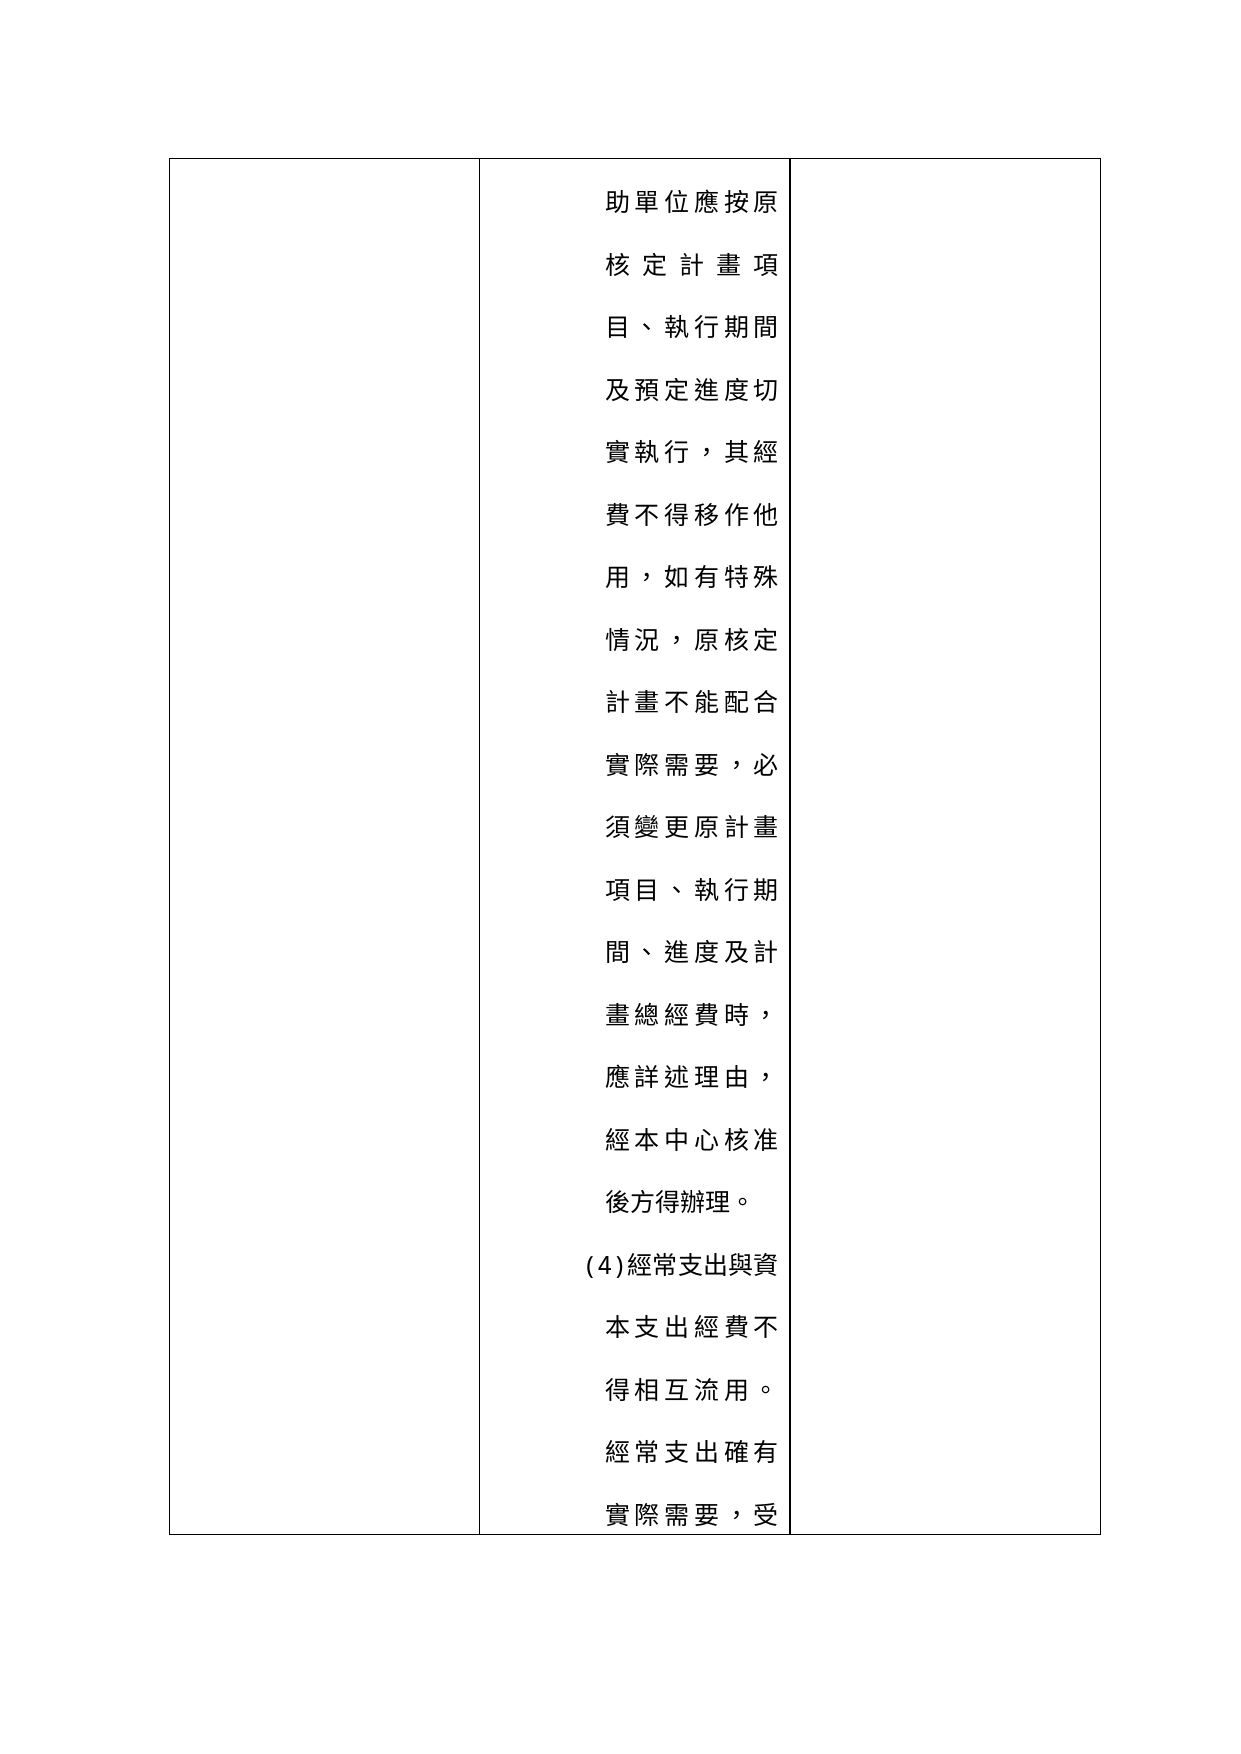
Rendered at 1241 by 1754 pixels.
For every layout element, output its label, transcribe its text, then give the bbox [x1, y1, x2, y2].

table_cell [791, 159, 1100, 1534]
table_cell [170, 159, 479, 1534]
table_cell 助單位應按原核定計畫項目、執行期間及預定進度切實執行，其經費不得移作他用，如有特殊情況，原核定計畫不能配合實際需要，必須變更原計畫項目、執行期間、進度及計畫總經費時，應詳述理由，經本中心核准後方得辦理。 (4)經常支出與資本支出經費不得相互流用。經常支出確有實際需要，受 [480, 159, 789, 1534]
